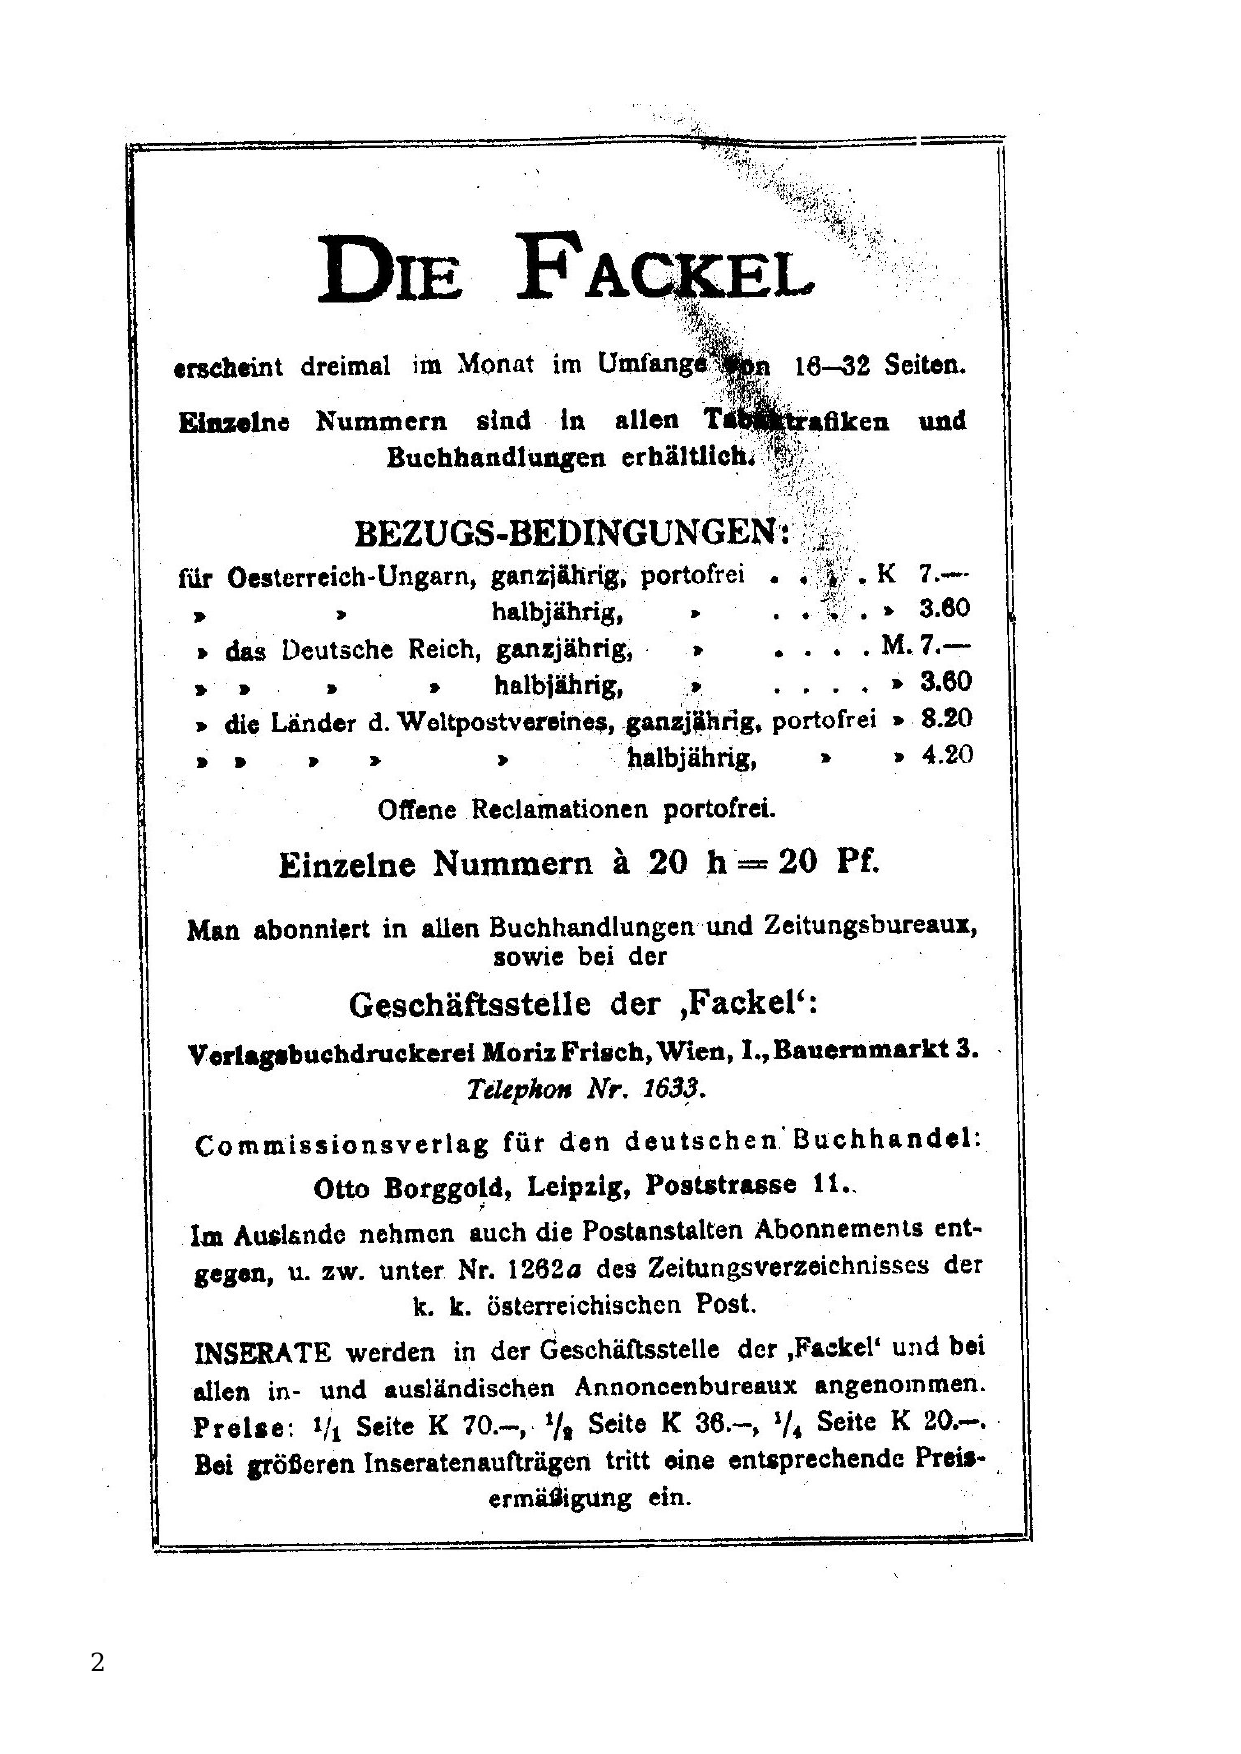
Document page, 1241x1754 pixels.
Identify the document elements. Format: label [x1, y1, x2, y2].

picture [102, 104, 1078, 1596]
